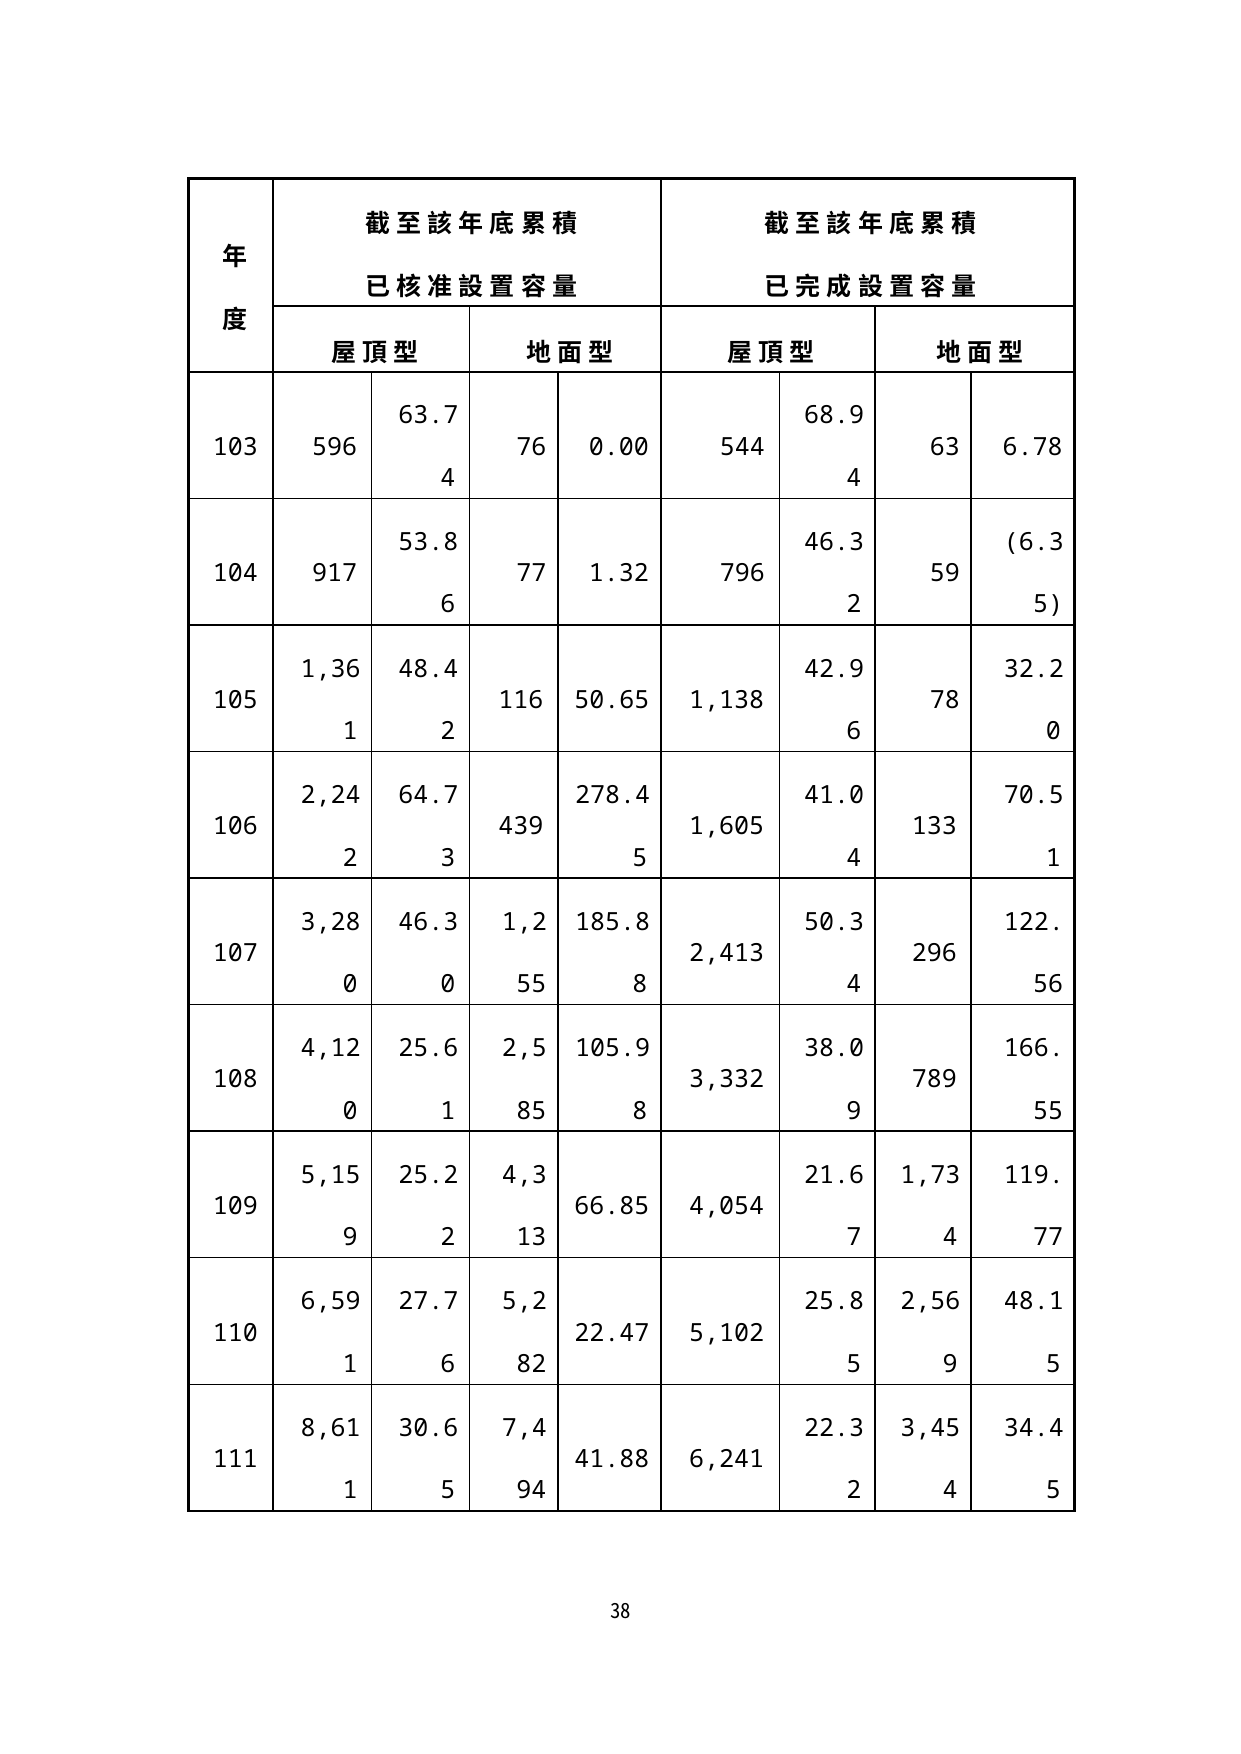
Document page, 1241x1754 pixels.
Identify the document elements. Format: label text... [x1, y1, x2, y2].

table_cell 5,159 [274, 1132, 371, 1257]
table_cell 63.74 [372, 373, 469, 497]
table_header 截至該年底累積 已完成設置容量 [662, 180, 1073, 305]
table_cell 106 [190, 752, 272, 877]
table_cell 48.15 [972, 1258, 1073, 1383]
table_cell 278.45 [559, 752, 660, 877]
table_cell 6,241 [662, 1385, 779, 1510]
table_cell 70.51 [972, 752, 1073, 877]
table_cell 133 [876, 752, 970, 877]
table_cell 105.98 [559, 1005, 660, 1130]
table_cell 30.65 [372, 1385, 469, 1510]
table_cell 46.30 [372, 879, 469, 1004]
table_cell 439 [470, 752, 557, 877]
table_cell 50.65 [559, 626, 660, 751]
table_cell 796 [662, 499, 779, 624]
table_cell 41.88 [559, 1385, 660, 1510]
table_cell 22.47 [559, 1258, 660, 1383]
table_cell 38.09 [780, 1005, 874, 1130]
table_cell 6,591 [274, 1258, 371, 1383]
table_cell 53.86 [372, 499, 469, 624]
table_cell 66.85 [559, 1132, 660, 1257]
table_cell 25.22 [372, 1132, 469, 1257]
table_cell 78 [876, 626, 970, 751]
table_cell 地面型 [876, 307, 1073, 371]
table_cell 107 [190, 879, 272, 1004]
table_cell 48.42 [372, 626, 469, 751]
table_cell 21.67 [780, 1132, 874, 1257]
table_header 年度 [190, 180, 272, 371]
table_cell 119.77 [972, 1132, 1073, 1257]
table_cell 41.04 [780, 752, 874, 877]
table_cell 64.73 [372, 752, 469, 877]
table_cell 1,361 [274, 626, 371, 751]
table_cell 68.94 [780, 373, 874, 497]
table_cell 185.88 [559, 879, 660, 1004]
table_cell 109 [190, 1132, 272, 1257]
table_cell 8,611 [274, 1385, 371, 1510]
table_cell 3,332 [662, 1005, 779, 1130]
table_cell 2,242 [274, 752, 371, 877]
table_cell 5,102 [662, 1258, 779, 1383]
table_cell 296 [876, 879, 970, 1004]
table_cell 46.32 [780, 499, 874, 624]
table_cell 50.34 [780, 879, 874, 1004]
table_cell 2,413 [662, 879, 779, 1004]
table_cell 1,605 [662, 752, 779, 877]
table_cell 4,054 [662, 1132, 779, 1257]
table_cell 3,454 [876, 1385, 970, 1510]
table_cell 34.45 [972, 1385, 1073, 1510]
table_cell 4,313 [470, 1132, 557, 1257]
table_cell 1,138 [662, 626, 779, 751]
table_cell 111 [190, 1385, 272, 1510]
table_cell 116 [470, 626, 557, 751]
table_cell 103 [190, 373, 272, 497]
table_cell 166.55 [972, 1005, 1073, 1130]
table_cell 地面型 [470, 307, 660, 371]
table_cell 104 [190, 499, 272, 624]
table_cell 屋頂型 [274, 307, 469, 371]
table_cell 3,280 [274, 879, 371, 1004]
table_cell 1,734 [876, 1132, 970, 1257]
table_cell 4,120 [274, 1005, 371, 1130]
table_cell 105 [190, 626, 272, 751]
table_header 截至該年底累積 已核准設置容量 [274, 180, 660, 305]
table_cell 7,494 [470, 1385, 557, 1510]
table_cell 2,585 [470, 1005, 557, 1130]
table_cell 77 [470, 499, 557, 624]
table_cell 76 [470, 373, 557, 497]
table_cell 5,282 [470, 1258, 557, 1383]
table_cell 110 [190, 1258, 272, 1383]
table_cell 屋頂型 [662, 307, 874, 371]
table_cell 25.85 [780, 1258, 874, 1383]
table_cell 22.32 [780, 1385, 874, 1510]
table_cell 1.32 [559, 499, 660, 624]
table_cell 25.61 [372, 1005, 469, 1130]
table_cell 544 [662, 373, 779, 497]
table_cell 63 [876, 373, 970, 497]
table_cell 917 [274, 499, 371, 624]
table_cell 789 [876, 1005, 970, 1130]
table_cell 42.96 [780, 626, 874, 751]
table_cell 596 [274, 373, 371, 497]
table_cell 0.00 [559, 373, 660, 497]
table_cell 32.20 [972, 626, 1073, 751]
table_cell (6.35) [972, 499, 1073, 624]
table_cell 108 [190, 1005, 272, 1130]
table_cell 122.56 [972, 879, 1073, 1004]
table_cell 2,569 [876, 1258, 970, 1383]
table_cell 6.78 [972, 373, 1073, 497]
table_cell 27.76 [372, 1258, 469, 1383]
table_cell 59 [876, 499, 970, 624]
table_cell 1,255 [470, 879, 557, 1004]
